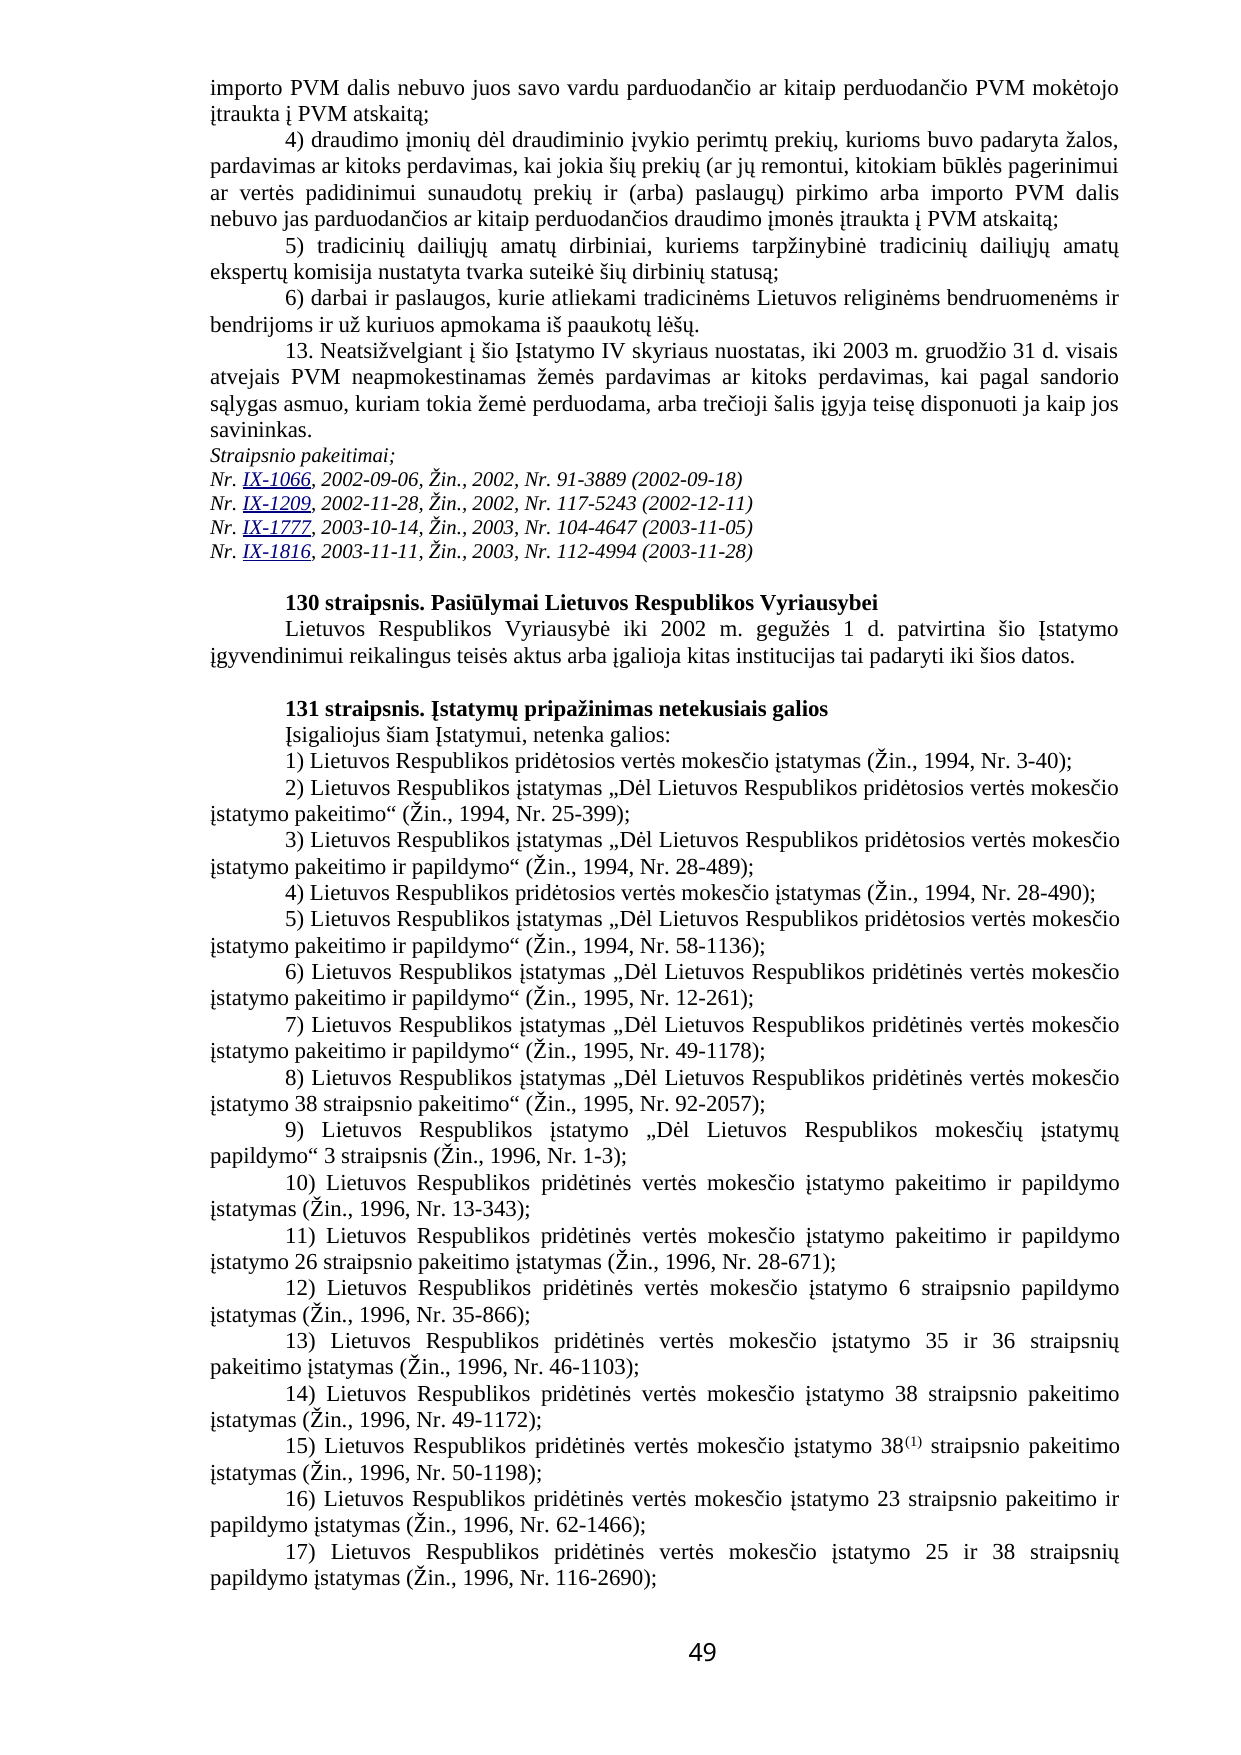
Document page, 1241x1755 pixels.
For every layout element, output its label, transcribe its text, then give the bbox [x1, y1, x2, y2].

text importo PVM dalis nebuvo juos savo vardu parduodančio ar kitaip perduodančio PVM mokėtojo įtraukta į PVM atskaitą; [210, 73, 1120, 126]
text 8) Lietuvos Respublikos įstatymas „Dėl Lietuvos Respublikos pridėtinės vertės mokesčio įstatymo 38 straipsnio pakeitimo“ (Žin., 1995, Nr. 92-2057); [210, 1063, 1120, 1116]
text 12) Lietuvos Respublikos pridėtinės vertės mokesčio įstatymo 6 straipsnio papildymo įstatymas (Žin., 1996, Nr. 35-866); [210, 1274, 1120, 1327]
text Nr. IX-1209, 2002-11-28, Žin., 2002, Nr. 117-5243 (2002-12-11) [210, 491, 1120, 515]
text 11) Lietuvos Respublikos pridėtinės vertės mokesčio įstatymo pakeitimo ir papildymo įstatymo 26 straipsnio pakeitimo įstatymas (Žin., 1996, Nr. 28-671); [210, 1222, 1120, 1274]
text 4) draudimo įmonių dėl draudiminio įvykio perimtų prekių, kurioms buvo padaryta žalos, pardavimas ar kitoks perdavimas, kai jokia šių prekių (ar jų remontui, kitokiam būklės pagerinimui ar vertės padidinimui sunaudotų prekių ir (arba) paslaugų) pirkimo arba importo PVM dalis nebuvo jas parduodančios ar kitaip perduodančios draudimo įmonės įtraukta į PVM atskaitą; [210, 126, 1120, 232]
text Įsigaliojus šiam Įstatymui, netenka galios: [210, 721, 1120, 747]
text 17) Lietuvos Respublikos pridėtinės vertės mokesčio įstatymo 25 ir 38 straipsnių papildymo įstatymas (Žin., 1996, Nr. 116-2690); [210, 1538, 1120, 1591]
text 6) Lietuvos Respublikos įstatymas „Dėl Lietuvos Respublikos pridėtinės vertės mokesčio įstatymo pakeitimo ir papildymo“ (Žin., 1995, Nr. 12-261); [210, 958, 1120, 1011]
text 2) Lietuvos Respublikos įstatymas „Dėl Lietuvos Respublikos pridėtosios vertės mokesčio įstatymo pakeitimo“ (Žin., 1994, Nr. 25-399); [210, 774, 1120, 826]
text 5) Lietuvos Respublikos įstatymas „Dėl Lietuvos Respublikos pridėtosios vertės mokesčio įstatymo pakeitimo ir papildymo“ (Žin., 1994, Nr. 58-1136); [210, 905, 1120, 958]
text 6) darbai ir paslaugos, kurie atliekami tradicinėms Lietuvos religinėms bendruomenėms ir bendrijoms ir už kuriuos apmokama iš paaukotų lėšų. [210, 284, 1120, 337]
text 13) Lietuvos Respublikos pridėtinės vertės mokesčio įstatymo 35 ir 36 straipsnių pakeitimo įstatymas (Žin., 1996, Nr. 46-1103); [210, 1327, 1120, 1380]
text 1) Lietuvos Respublikos pridėtosios vertės mokesčio įstatymas (Žin., 1994, Nr. 3-40); [210, 747, 1120, 774]
text 7) Lietuvos Respublikos įstatymas „Dėl Lietuvos Respublikos pridėtinės vertės mokesčio įstatymo pakeitimo ir papildymo“ (Žin., 1995, Nr. 49-1178); [210, 1011, 1120, 1063]
text 5) tradicinių dailiųjų amatų dirbiniai, kuriems tarpžinybinė tradicinių dailiųjų amatų ekspertų komisija nustatyta tvarka suteikė šių dirbinių statusą; [210, 232, 1120, 284]
text 9) Lietuvos Respublikos įstatymo „Dėl Lietuvos Respublikos mokesčių įstatymų papildymo“ 3 straipsnis (Žin., 1996, Nr. 1-3); [210, 1116, 1120, 1169]
text 3) Lietuvos Respublikos įstatymas „Dėl Lietuvos Respublikos pridėtosios vertės mokesčio įstatymo pakeitimo ir papildymo“ (Žin., 1994, Nr. 28-489); [210, 826, 1120, 879]
text Lietuvos Respublikos Vyriausybė iki 2002 m. gegužės 1 d. patvirtina šio Įstatymo įgyvendinimui reikalingus teisės aktus arba įgalioja kitas institucijas tai padaryti iki šios datos. [210, 616, 1120, 668]
text 16) Lietuvos Respublikos pridėtinės vertės mokesčio įstatymo 23 straipsnio pakeitimo ir papildymo įstatymas (Žin., 1996, Nr. 62-1466); [210, 1485, 1120, 1538]
text Nr. IX-1066, 2002-09-06, Žin., 2002, Nr. 91-3889 (2002-09-18) [210, 467, 1120, 491]
text Nr. IX-1816, 2003-11-11, Žin., 2003, Nr. 112-4994 (2003-11-28) [210, 539, 1120, 563]
text 131 straipsnis. Įstatymų pripažinimas netekusiais galios [210, 694, 1120, 721]
text Nr. IX-1777, 2003-10-14, Žin., 2003, Nr. 104-4647 (2003-11-05) [210, 515, 1120, 539]
text 13. Neatsižvelgiant į šio Įstatymo IV skyriaus nuostatas, iki 2003 m. gruodžio 31 d. visais atvejais PVM neapmokestinamas žemės pardavimas ar kitoks perdavimas, kai pagal sandorio sąlygas asmuo, kuriam tokia žemė perduodama, arba trečioji šalis įgyja teisę disponuoti ja kaip jos savininkas. [210, 337, 1120, 442]
text 130 straipsnis. Pasiūlymai Lietuvos Respublikos Vyriausybei [210, 589, 1120, 616]
text 10) Lietuvos Respublikos pridėtinės vertės mokesčio įstatymo pakeitimo ir papildymo įstatymas (Žin., 1996, Nr. 13-343); [210, 1169, 1120, 1222]
text 4) Lietuvos Respublikos pridėtosios vertės mokesčio įstatymas (Žin., 1994, Nr. 28-490); [210, 879, 1120, 905]
text 15) Lietuvos Respublikos pridėtinės vertės mokesčio įstatymo 38(1) straipsnio pakeitimo įstatymas (Žin., 1996, Nr. 50-1198); [210, 1432, 1120, 1485]
text Straipsnio pakeitimai; [210, 442, 1120, 467]
text 14) Lietuvos Respublikos pridėtinės vertės mokesčio įstatymo 38 straipsnio pakeitimo įstatymas (Žin., 1996, Nr. 49-1172); [210, 1380, 1120, 1432]
